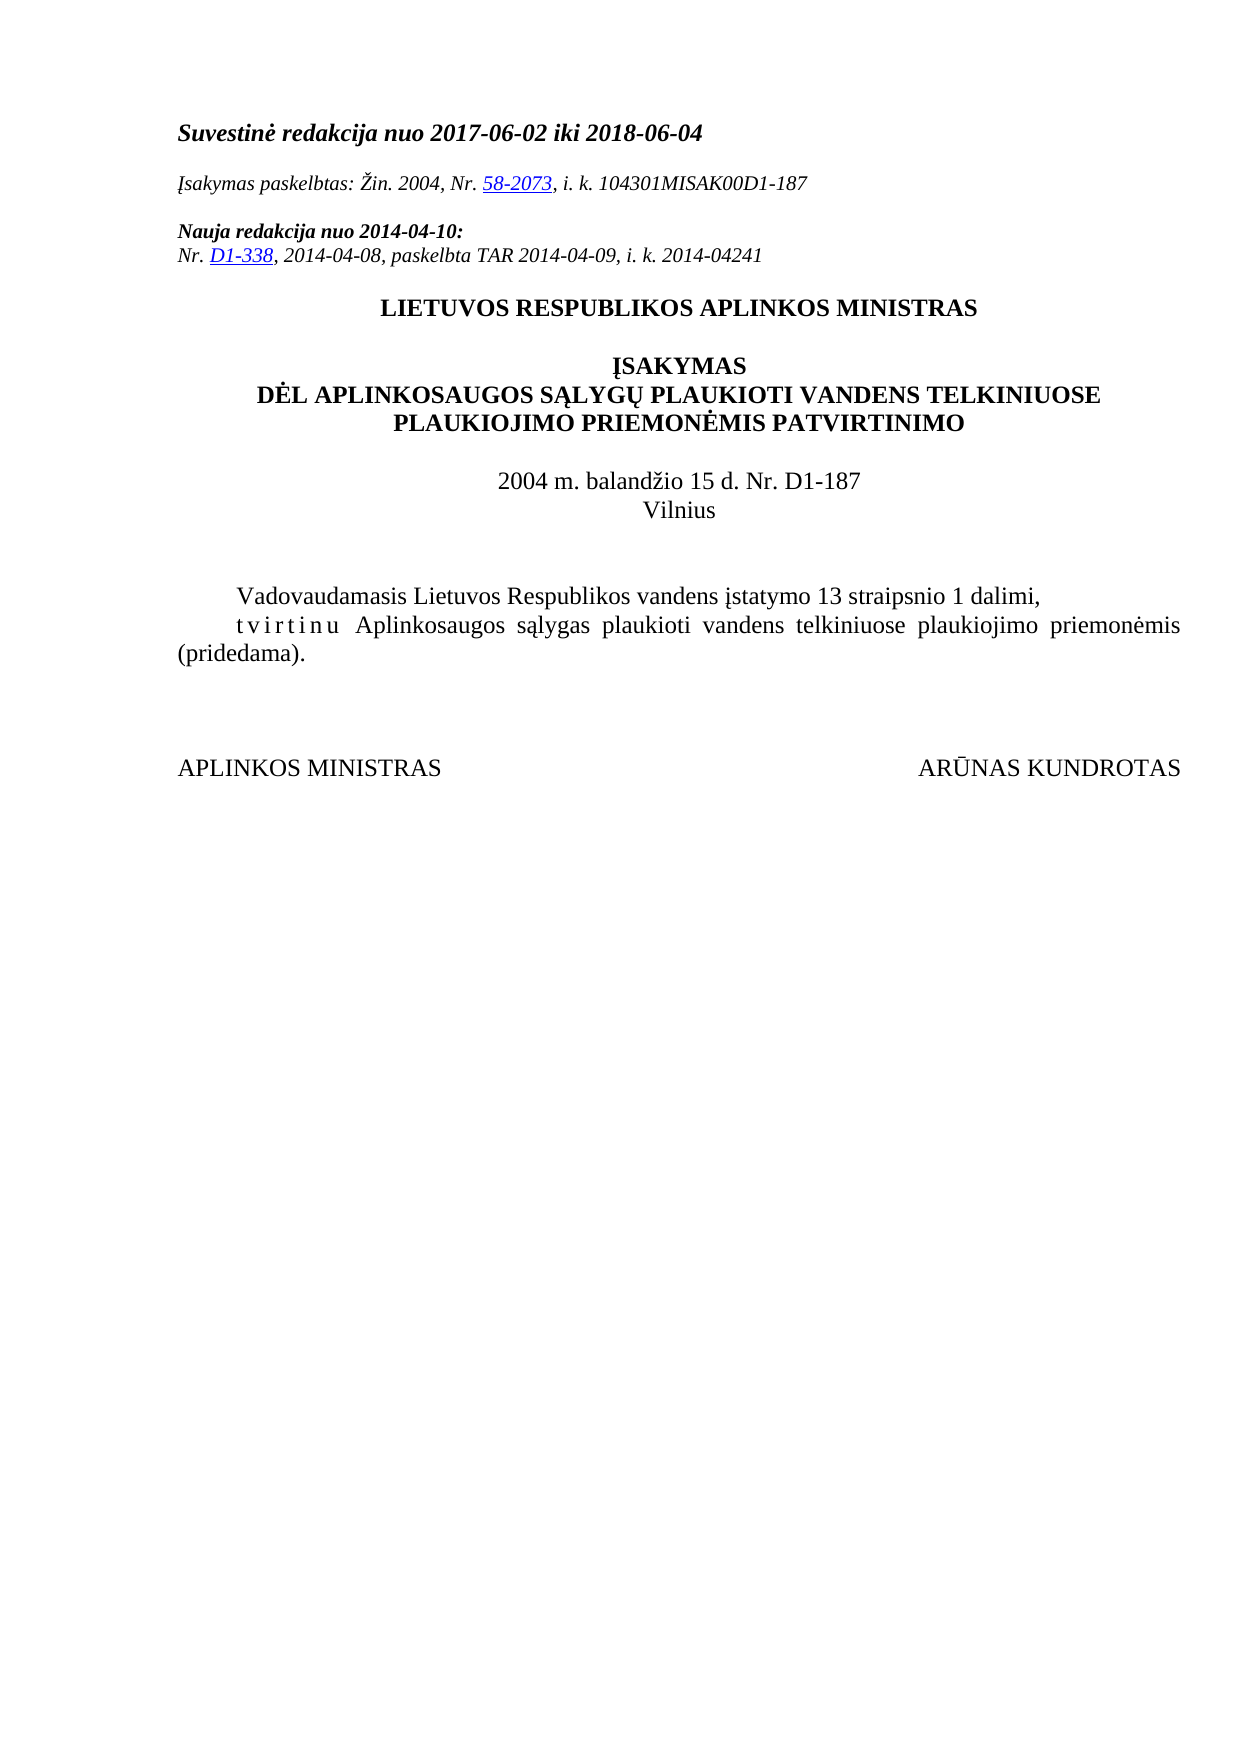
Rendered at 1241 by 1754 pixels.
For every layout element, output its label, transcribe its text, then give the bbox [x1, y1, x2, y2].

text tvirtinu Aplinkosaugos sąlygas plaukioti vandens telkiniuose plaukiojimo priemonėmis (pridedama). [177, 610, 1181, 667]
text DĖL APLINKOSAUGOS SĄLYGŲ PLAUKIOTI VANDENS TELKINIUOSE PLAUKIOJIMO PRIEMONĖMIS PATVIRTINIMO [177, 380, 1181, 437]
text Įsakymas paskelbtas: Žin. 2004, Nr. 58-2073, i. k. 104301MISAK00D1-187 [177, 171, 1181, 195]
text APLINKOS MINISTRAS ARŪNAS KUNDROTAS [177, 753, 1181, 782]
text Nr. D1-338, 2014-04-08, paskelbta TAR 2014-04-09, i. k. 2014-04241 [177, 243, 1181, 267]
text 2004 m. balandžio 15 d. Nr. D1-187 [177, 466, 1181, 495]
text LIETUVOS RESPUBLIKOS APLINKOS MINISTRAS [177, 293, 1181, 322]
text Vadovaudamasis Lietuvos Respublikos vandens įstatymo 13 straipsnio 1 dalimi, [177, 581, 1181, 610]
text Suvestinė redakcija nuo 2017-06-02 iki 2018-06-04 [177, 118, 1181, 147]
text Vilnius [177, 495, 1181, 523]
text Nauja redakcija nuo 2014-04-10: [177, 219, 1181, 243]
text ĮSAKYMAS [177, 351, 1181, 380]
